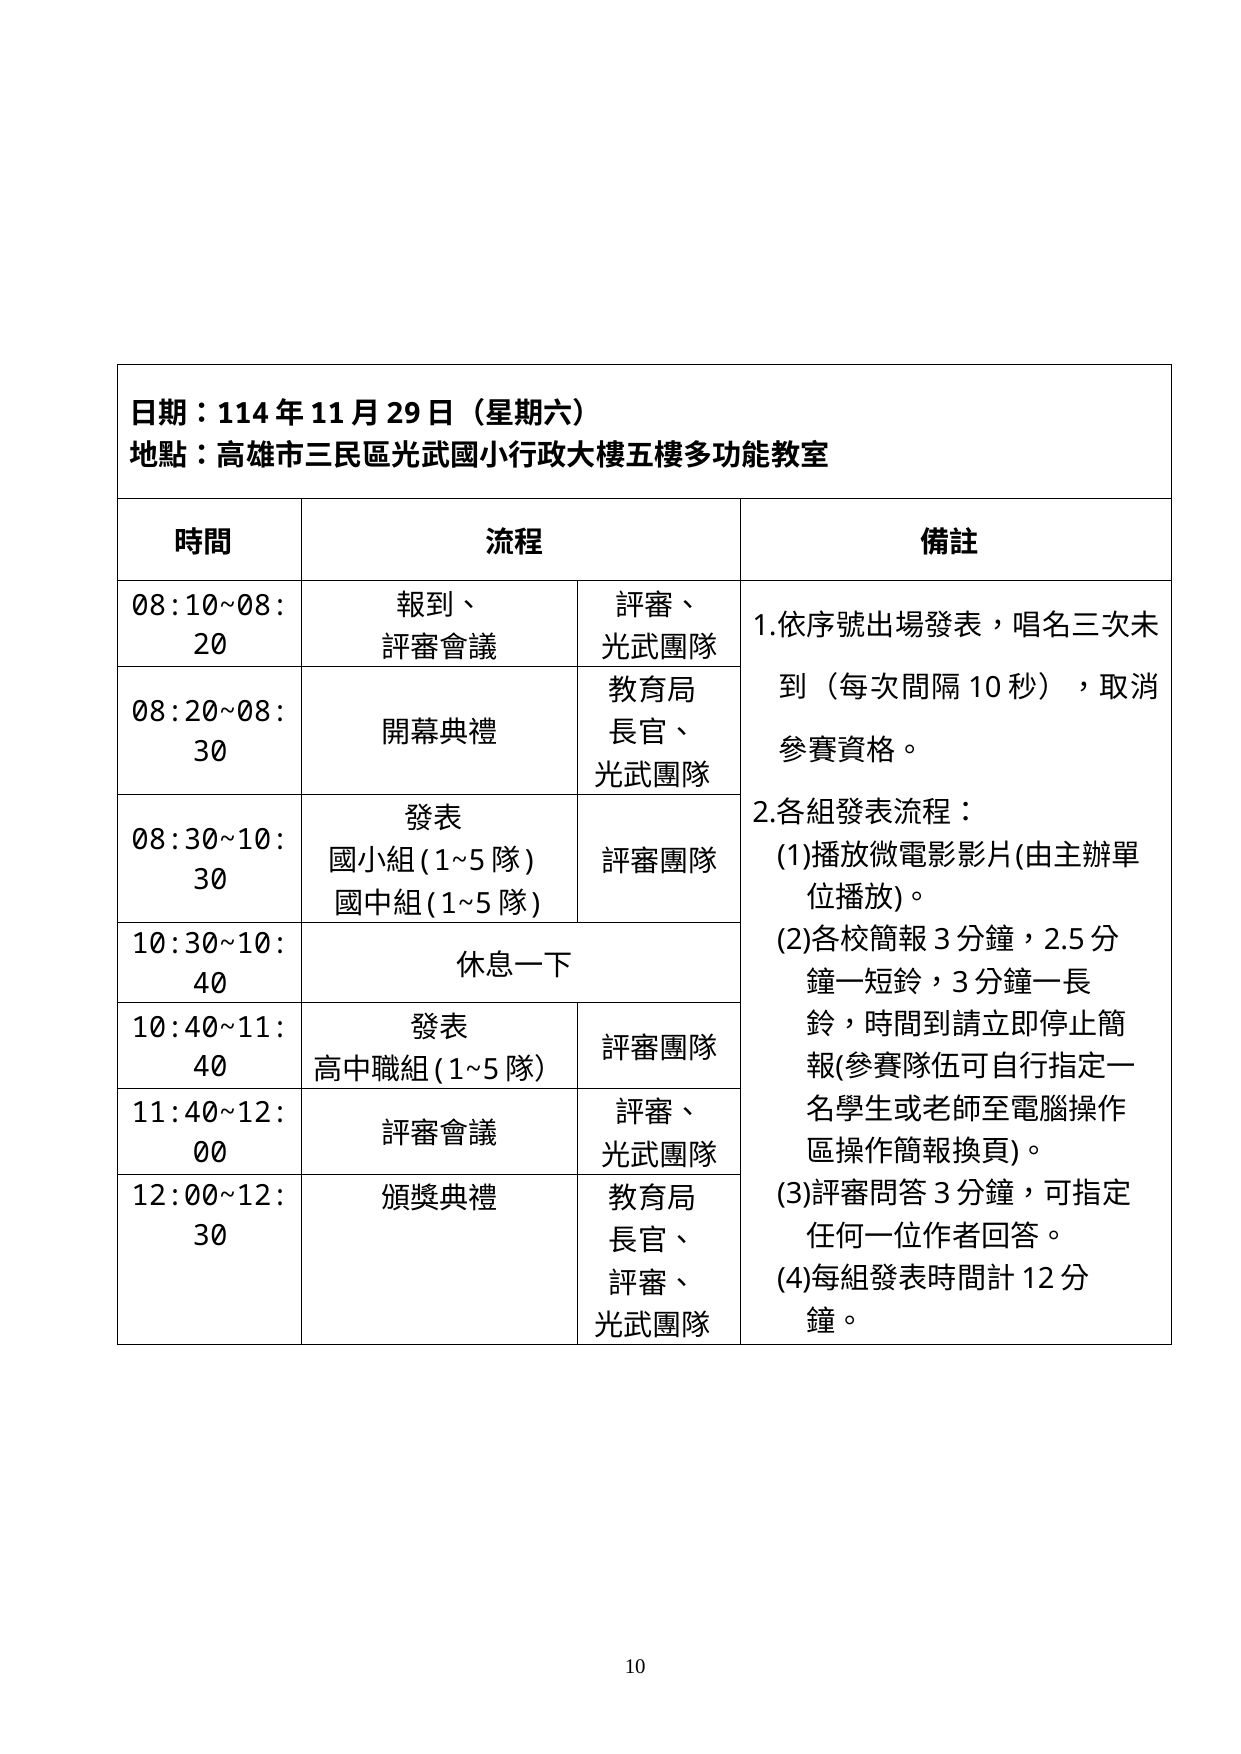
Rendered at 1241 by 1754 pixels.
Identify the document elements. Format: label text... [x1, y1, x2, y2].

table_cell 08:20~08:30 [118, 667, 301, 794]
table_cell 12:00~12:30 [118, 1175, 301, 1344]
table_cell 流程 [302, 499, 740, 580]
table_cell 教育局 長官、 評審、 光武團隊 [578, 1175, 740, 1344]
table_cell 開幕典禮 [302, 667, 577, 794]
table_cell 報到、 評審會議 [302, 581, 577, 666]
table_cell 發表 國小組(1~5隊) 國中組(1~5隊) [302, 795, 577, 922]
table_cell 評審團隊 [578, 1003, 740, 1088]
table_cell 備註 [741, 499, 1171, 580]
table_cell 教育局 長官、 光武團隊 [578, 667, 740, 794]
table_cell 時間 [118, 499, 301, 580]
table_cell 頒獎典禮 [302, 1175, 577, 1344]
table_cell 評審、 光武團隊 [578, 581, 740, 666]
table_cell 08:30~10:30 [118, 795, 301, 922]
table_cell 11:40~12:00 [118, 1089, 301, 1173]
table_cell 評審、 光武團隊 [578, 1089, 740, 1173]
table_cell 10:30~10:40 [118, 923, 301, 1002]
table_cell 10:40~11:40 [118, 1003, 301, 1088]
table_cell 08:10~08:20 [118, 581, 301, 666]
table_cell 發表 高中職組(1~5隊） [302, 1003, 577, 1088]
table_cell 休息一下 [302, 923, 740, 1002]
table_cell 日期：114年11月29日（星期六） 地點：高雄市三民區光武國小行政大樓五樓多功能教室 [118, 365, 1171, 498]
table_cell 評審會議 [302, 1089, 577, 1173]
table_cell 1.依序號出場發表，唱名三次未到（每次間隔10秒），取消參賽資格。 2.各組發表流程： (1)播放微電影影片(由主辦單位播放)。 (2)各校簡報3分鐘，2.5分鐘一短鈴，3分鐘一長鈴，時間到請立即停止簡報(參賽隊伍可自行指定一名學生或老師至電腦操作區操作簡報換頁)。 (3)評審問答3分鐘，可指定任何一位作者回答。 (4)每組發表時間計12分鐘。 [741, 581, 1171, 1344]
table_cell 評審團隊 [578, 795, 740, 922]
